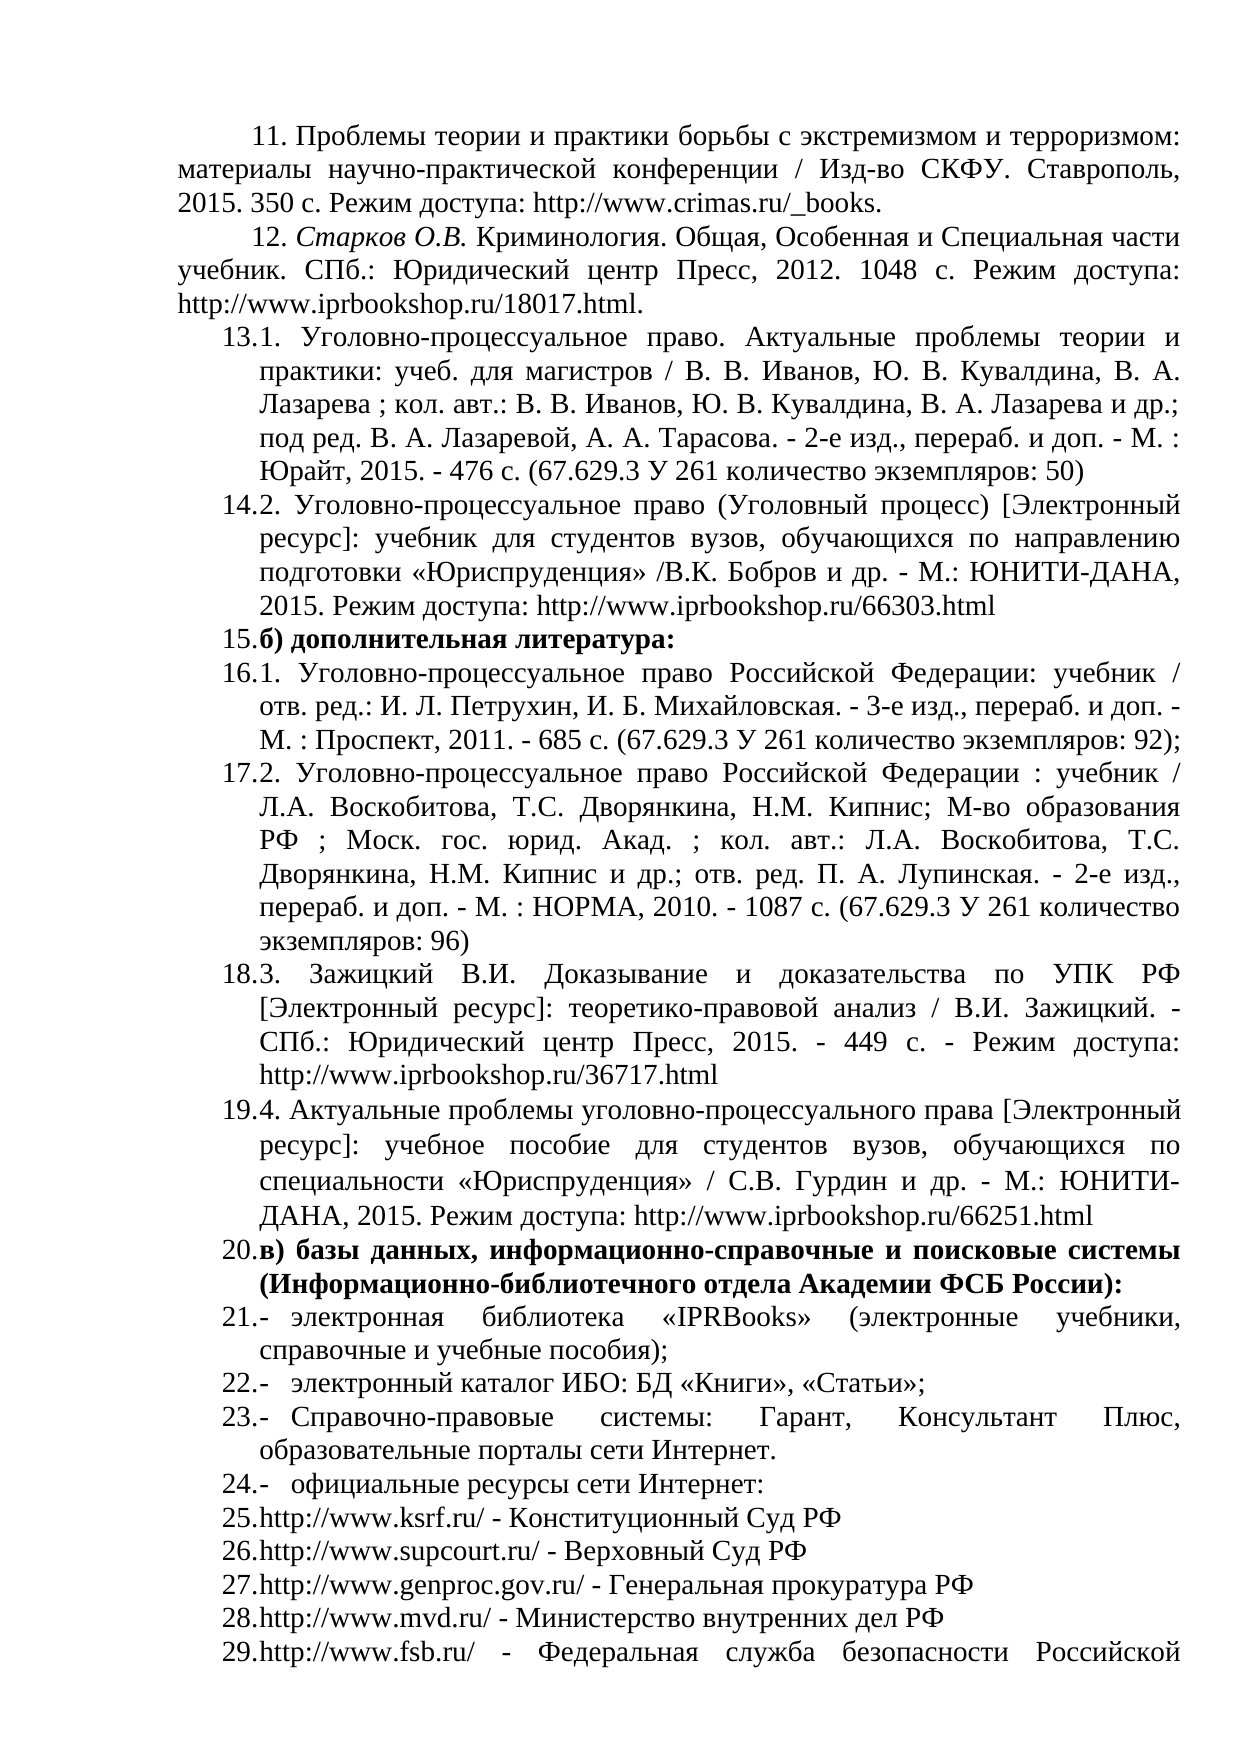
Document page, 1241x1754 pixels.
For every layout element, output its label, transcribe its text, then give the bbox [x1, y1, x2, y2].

list http://www.fsb.ru/ - Федеральная служба безопасности Российской [222, 1634, 1181, 1667]
list б) дополнительная литература: [222, 621, 1181, 655]
list http://www.ksrf.ru/ - Конституционный Суд РФ [222, 1500, 1181, 1533]
list http://www.mvd.ru/ - Министерство внутренних дел РФ [222, 1600, 1181, 1634]
list 1. Уголовно-процессуальное право Российской Федерации: учебник / отв. ред.: И. Л. Петрухин, И. Б. Михайловская. - 3-е изд., перераб. и доп. - М. : Проспект, 2011. - 685 с. (67.629.3 У 261 количество экземпляров: 92); [222, 655, 1181, 755]
list 1. Уголовно-процессуальное право. Актуальные проблемы теории и практики: учеб. для магистров / В. В. Иванов, Ю. В. Кувалдина, В. А. Лазарева ; кол. авт.: В. В. Иванов, Ю. В. Кувалдина, В. А. Лазарева и др.; под ред. В. А. Лазаревой, А. А. Тарасова. - 2-е изд., перераб. и доп. - М. : Юрайт, 2015. - 476 с. (67.629.3 У 261 количество экземпляров: 50) [222, 319, 1181, 487]
list - Справочно-правовые системы: Гарант, Консультант Плюс, образовательные порталы сети Интернет. [222, 1399, 1181, 1466]
list 4. Актуальные проблемы уголовно-процессуального права [Электронный ресурс]: учебное пособие для студентов вузов, обучающихся по специальности «Юриспруденция» / С.В. Гурдин и др. - М.: ЮНИТИ-ДАНА, 2015. Режим доступа: http://www.iprbookshop.ru/66251.html [222, 1091, 1181, 1232]
list Проблемы теории и практики борьбы с экстремизмом и терроризмом: материалы научно-практической конференции / Изд-во СКФУ. Ставрополь, 2015. 350 с. Режим доступа: http://www.crimas.ru/_books. [177, 118, 1181, 219]
list 3. Зажицкий В.И. Доказывание и доказательства по УПК РФ [Электронный ресурс]: теоретико-правовой анализ / В.И. Зажицкий. - СПб.: Юридический центр Пресс, 2015. - 449 с. - Режим доступа: http://www.iprbookshop.ru/36717.html [222, 957, 1181, 1091]
list 2. Уголовно-процессуальное право (Уголовный процесс) [Электронный ресурс]: учебник для студентов вузов, обучающихся по направлению подготовки «Юриспруденция» /В.К. Бобров и др. - М.: ЮНИТИ-ДАНА, 2015. Режим доступа: http://www.iprbookshop.ru/66303.html [222, 487, 1181, 621]
list Старков О.В. Криминология. Общая, Особенная и Специальная части учебник. СПб.: Юридический центр Пресс, 2012. 1048 c. Режим доступа: http://www.iprbookshop.ru/18017.html. [177, 219, 1181, 319]
list 2. Уголовно-процессуальное право Российской Федерации : учебник / Л.А. Воскобитова, Т.С. Дворянкина, Н.М. Кипнис; М-во образования РФ ; Моск. гос. юрид. Акад. ; кол. авт.: Л.А. Воскобитова, Т.С. Дворянкина, Н.М. Кипнис и др.; отв. ред. П. А. Лупинская. - 2-е изд., перераб. и доп. - М. : НОРМА, 2010. - 1087 с. (67.629.3 У 261 количество экземпляров: 96) [222, 755, 1181, 957]
list http://www.genproc.gov.ru/ - Генеральная прокуратура РФ [222, 1567, 1181, 1600]
list - официальные ресурсы сети Интернет: [222, 1466, 1181, 1500]
list http://www.supcourt.ru/ - Верховный Суд РФ [222, 1533, 1181, 1567]
list - электронный каталог ИБО: БД «Книги», «Статьи»; [222, 1366, 1181, 1399]
list - электронная библиотека «IPRBooks» (электронные учебники, справочные и учебные пособия); [222, 1299, 1181, 1366]
list в) базы данных, информационно-справочные и поисковые системы (Информационно-библиотечного отдела Академии ФСБ России): [222, 1232, 1181, 1299]
